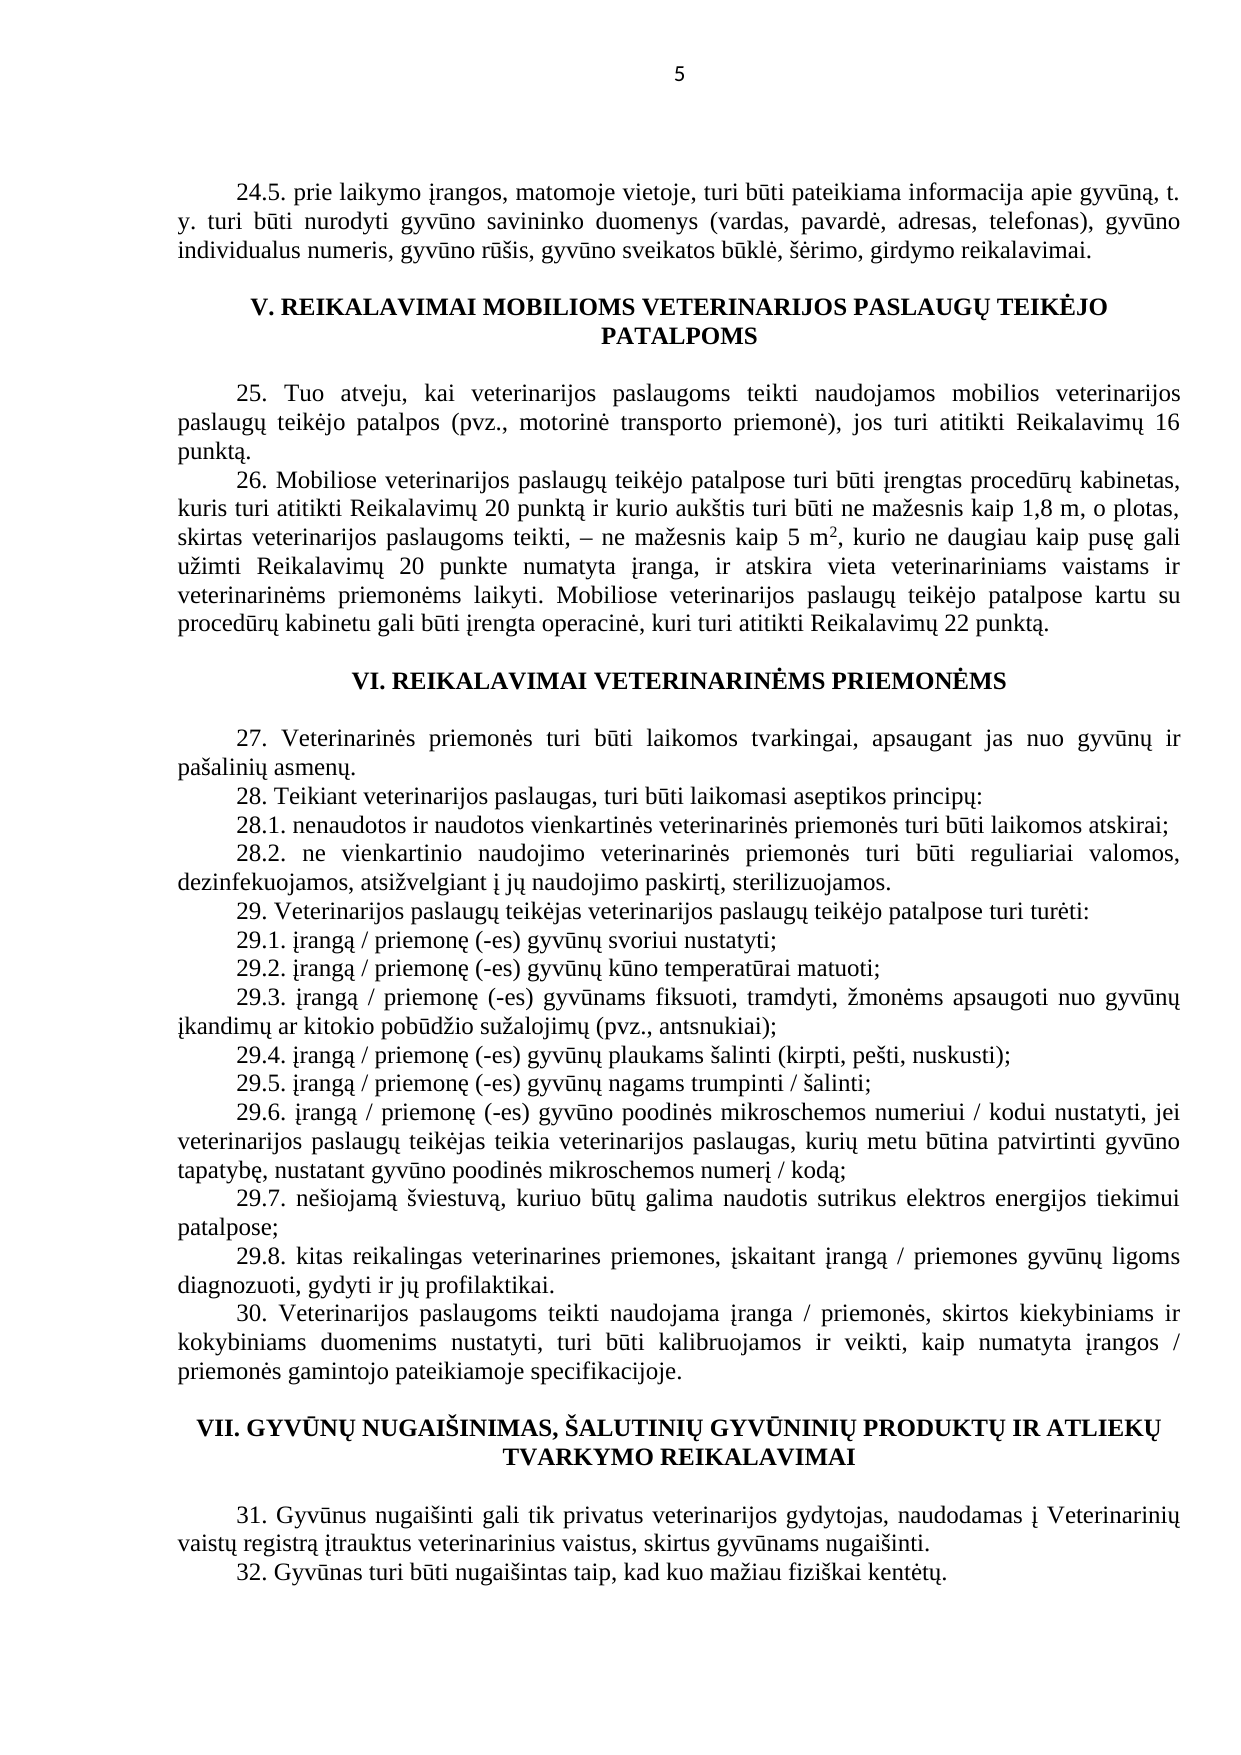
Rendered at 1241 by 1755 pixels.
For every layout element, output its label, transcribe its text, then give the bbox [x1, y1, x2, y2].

text 28. Teikiant veterinarijos paslaugas, turi būti laikomasi aseptikos principų: [177, 781, 1181, 810]
text 29.1. įrangą / priemonę (-es) gyvūnų svoriui nustatyti; [177, 925, 1181, 953]
text 26. Mobiliose veterinarijos paslaugų teikėjo patalpose turi būti įrengtas procedūrų kabinetas, kuris turi atitikti Reikalavimų 20 punktą ir kurio aukštis turi būti ne mažesnis kaip 1,8 m, o plotas, skirtas veterinarijos paslaugoms teikti, – ne mažesnis kaip 5 m2, kurio ne daugiau kaip pusę gali užimti Reikalavimų 20 punkte numatyta įranga, ir atskira vieta veterinariniams vaistams ir veterinarinėms priemonėms laikyti. Mobiliose veterinarijos paslaugų teikėjo patalpose kartu su procedūrų kabinetu gali būti įrengta operacinė, kuri turi atitikti Reikalavimų 22 punktą. [177, 465, 1181, 637]
text V. REIKALAVIMAI MOBILIOMS veterinarijos paslaugų TEIKĖJO PATALPOMS [177, 292, 1181, 350]
text 25. Tuo atveju, kai veterinarijos paslaugoms teikti naudojamos mobilios veterinarijos paslaugų teikėjo patalpos (pvz., motorinė transporto priemonė), jos turi atitikti Reikalavimų 16 punktą. [177, 378, 1181, 465]
text 28.2. ne vienkartinio naudojimo veterinarinės priemonės turi būti reguliariai valomos, dezinfekuojamos, atsižvelgiant į jų naudojimo paskirtį, sterilizuojamos. [177, 838, 1181, 896]
text 29.7. nešiojamą šviestuvą, kuriuo būtų galima naudotis sutrikus elektros energijos tiekimui patalpose; [177, 1183, 1181, 1241]
text 29.2. įrangą / priemonę (-es) gyvūnų kūno temperatūrai matuoti; [177, 953, 1181, 982]
text 29.8. kitas reikalingas veterinarines priemones, įskaitant įrangą / priemones gyvūnų ligoms diagnozuoti, gydyti ir jų profilaktikai. [177, 1241, 1181, 1298]
text 29.6. įrangą / priemonę (-es) gyvūno poodinės mikroschemos numeriui / kodui nustatyti, jei veterinarijos paslaugų teikėjas teikia veterinarijos paslaugas, kurių metu būtina patvirtinti gyvūno tapatybę, nustatant gyvūno poodinės mikroschemos numerį / kodą; [177, 1097, 1181, 1183]
text 27. Veterinarinės priemonės turi būti laikomos tvarkingai, apsaugant jas nuo gyvūnų ir pašalinių asmenų. [177, 723, 1181, 781]
text 32. Gyvūnas turi būti nugaišintas taip, kad kuo mažiau fiziškai kentėtų. [177, 1557, 1181, 1586]
text 29.4. įrangą / priemonę (-es) gyvūnų plaukams šalinti (kirpti, pešti, nuskusti); [177, 1040, 1181, 1068]
text VII. GYVŪNŲ NUGAIŠINIMAS, ŠALUTINIŲ GYVŪNINIŲ PRODUKTŲ IR ATLIEKŲ TVARKYMO REIKALAVIMAI [177, 1413, 1181, 1471]
text 28.1. nenaudotos ir naudotos vienkartinės veterinarinės priemonės turi būti laikomos atskirai; [177, 810, 1181, 838]
text 29.3. įrangą / priemonę (-es) gyvūnams fiksuoti, tramdyti, žmonėms apsaugoti nuo gyvūnų įkandimų ar kitokio pobūdžio sužalojimų (pvz., antsnukiai); [177, 982, 1181, 1040]
text 29.5. įrangą / priemonę (-es) gyvūnų nagams trumpinti / šalinti; [177, 1068, 1181, 1097]
text 24.5. prie laikymo įrangos, matomoje vietoje, turi būti pateikiama informacija apie gyvūną, t. y. turi būti nurodyti gyvūno savininko duomenys (vardas, pavardė, adresas, telefonas), gyvūno individualus numeris, gyvūno rūšis, gyvūno sveikatos būklė, šėrimo, girdymo reikalavimai. [177, 177, 1181, 263]
text VI. REIKALAVIMAI VETERINARINĖMS PRIEMONĖMS [177, 666, 1181, 695]
text 30. Veterinarijos paslaugoms teikti naudojama įranga / priemonės, skirtos kiekybiniams ir kokybiniams duomenims nustatyti, turi būti kalibruojamos ir veikti, kaip numatyta įrangos / priemonės gamintojo pateikiamoje specifikacijoje. [177, 1298, 1181, 1385]
text 31. Gyvūnus nugaišinti gali tik privatus veterinarijos gydytojas, naudodamas į Veterinarinių vaistų registrą įtrauktus veterinarinius vaistus, skirtus gyvūnams nugaišinti. [177, 1500, 1181, 1557]
text 29. Veterinarijos paslaugų teikėjas veterinarijos paslaugų teikėjo patalpose turi turėti: [177, 896, 1181, 925]
